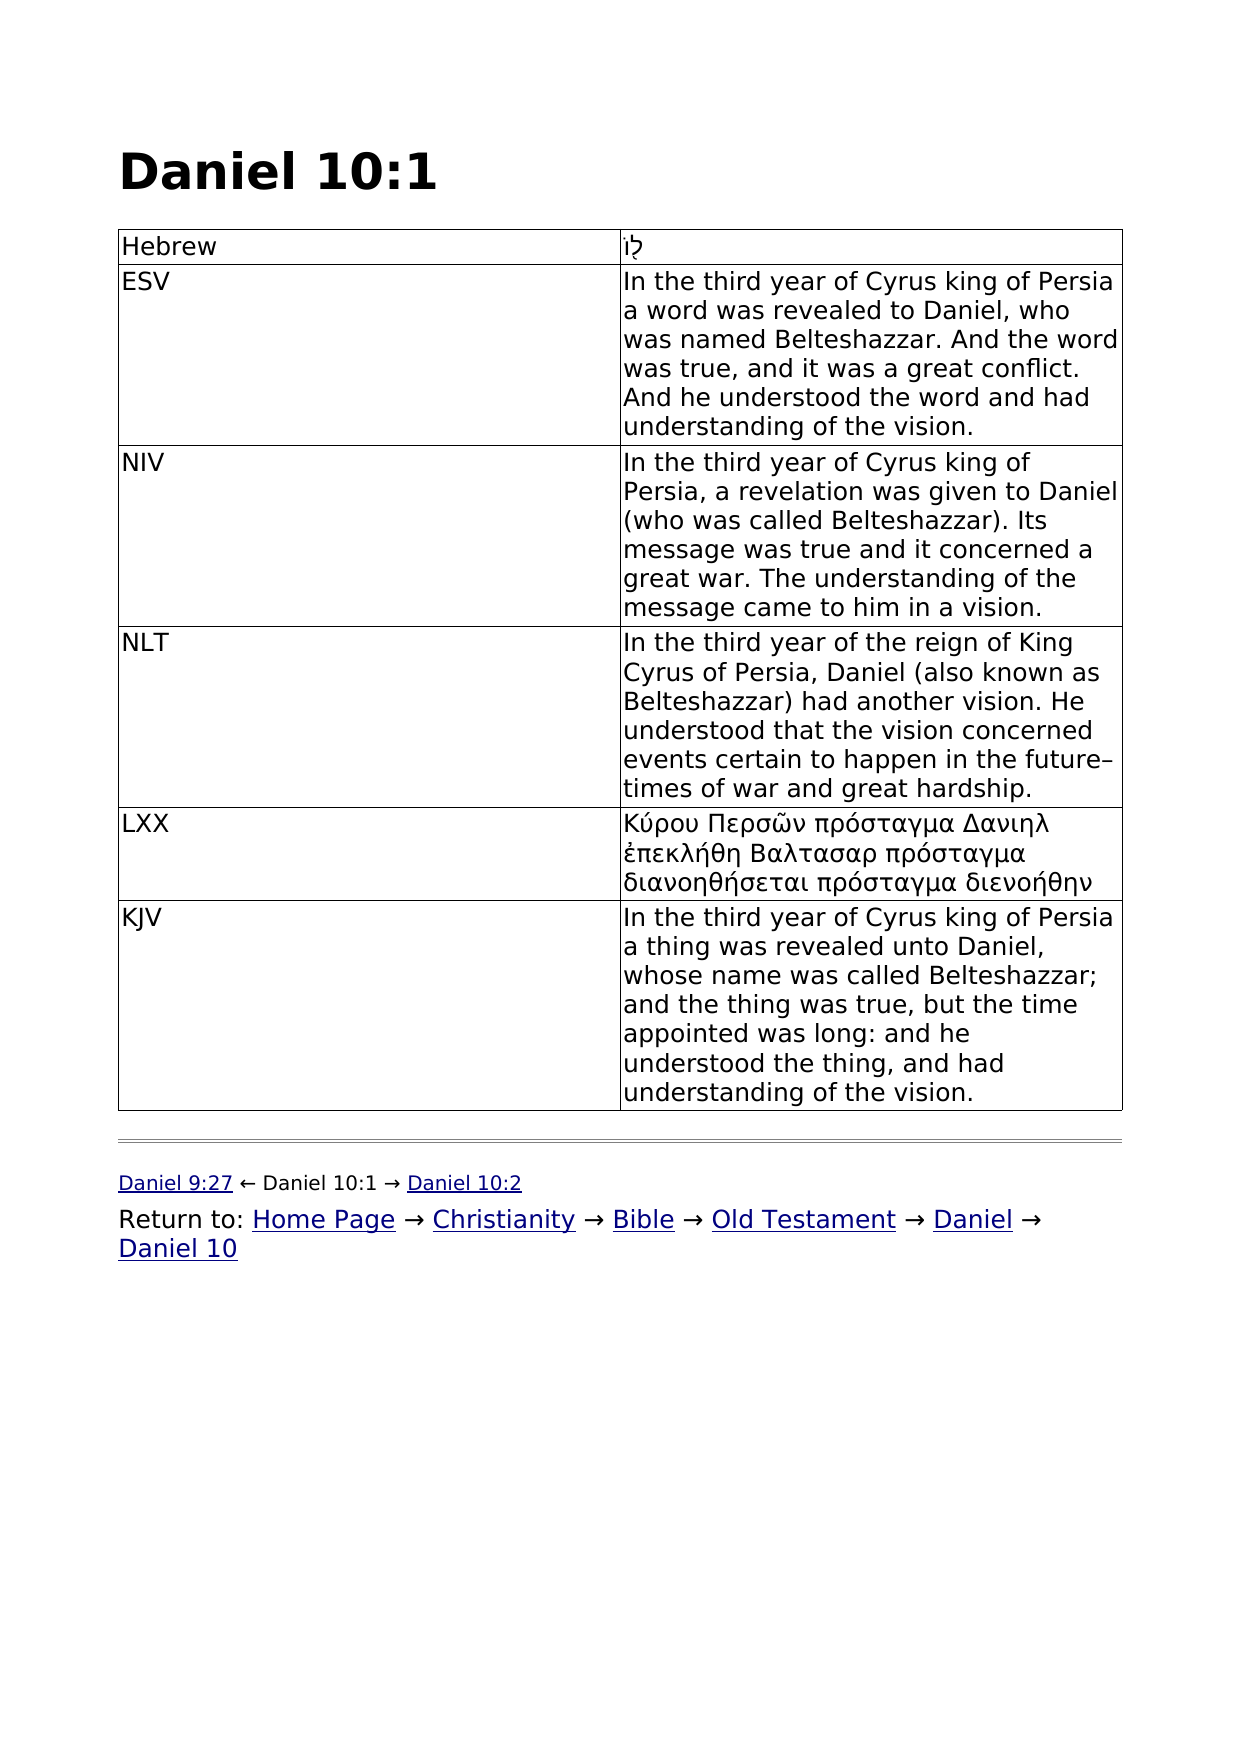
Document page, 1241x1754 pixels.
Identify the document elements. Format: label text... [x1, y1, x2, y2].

table_header ל֖וֹ [621, 230, 1122, 264]
subtitle Daniel 10:1 [118, 143, 1122, 201]
table_cell NIV [119, 446, 620, 626]
table_cell In the third year of the reign of King Cyrus of Persia, Daniel (also known as Belteshazzar) had another vision. He understood that the vision concerned events certain to happen in the future– times of war and great hardship. [621, 627, 1122, 807]
table_cell KJV [119, 901, 620, 1110]
text Return to: Home Page → Christianity → Bible → Old Testament → Daniel → Daniel 10 [118, 1205, 1122, 1264]
table_cell ESV [119, 265, 620, 445]
table_cell In the third year of Cyrus king of Persia, a revelation was given to Daniel (who was called Belteshazzar). Its message was true and it concerned a great war. The understanding of the message came to him in a vision. [621, 446, 1122, 626]
table_cell In the third year of Cyrus king of Persia a word was revealed to Daniel, who was named Belteshazzar. And the word was true, and it was a great conflict. And he understood the word and had understanding of the vision. [621, 265, 1122, 445]
table_cell In the third year of Cyrus king of Persia a thing was revealed unto Daniel, whose name was called Belteshazzar; and the thing was true, but the time appointed was long: and he understood the thing, and had understanding of the vision. [621, 901, 1122, 1110]
text Daniel 9:27 ← Daniel 10:1 → Daniel 10:2 [118, 1171, 1122, 1205]
table_header Hebrew [119, 230, 620, 264]
table_cell Κύρου Περσῶν πρόσταγμα Δανιηλ ἐπεκλήθη Βαλτασαρ πρόσταγμα διανοηθήσεται πρόσταγμα διενοήθην [621, 808, 1122, 900]
table_cell NLT [119, 627, 620, 807]
table_cell LXX [119, 808, 620, 900]
